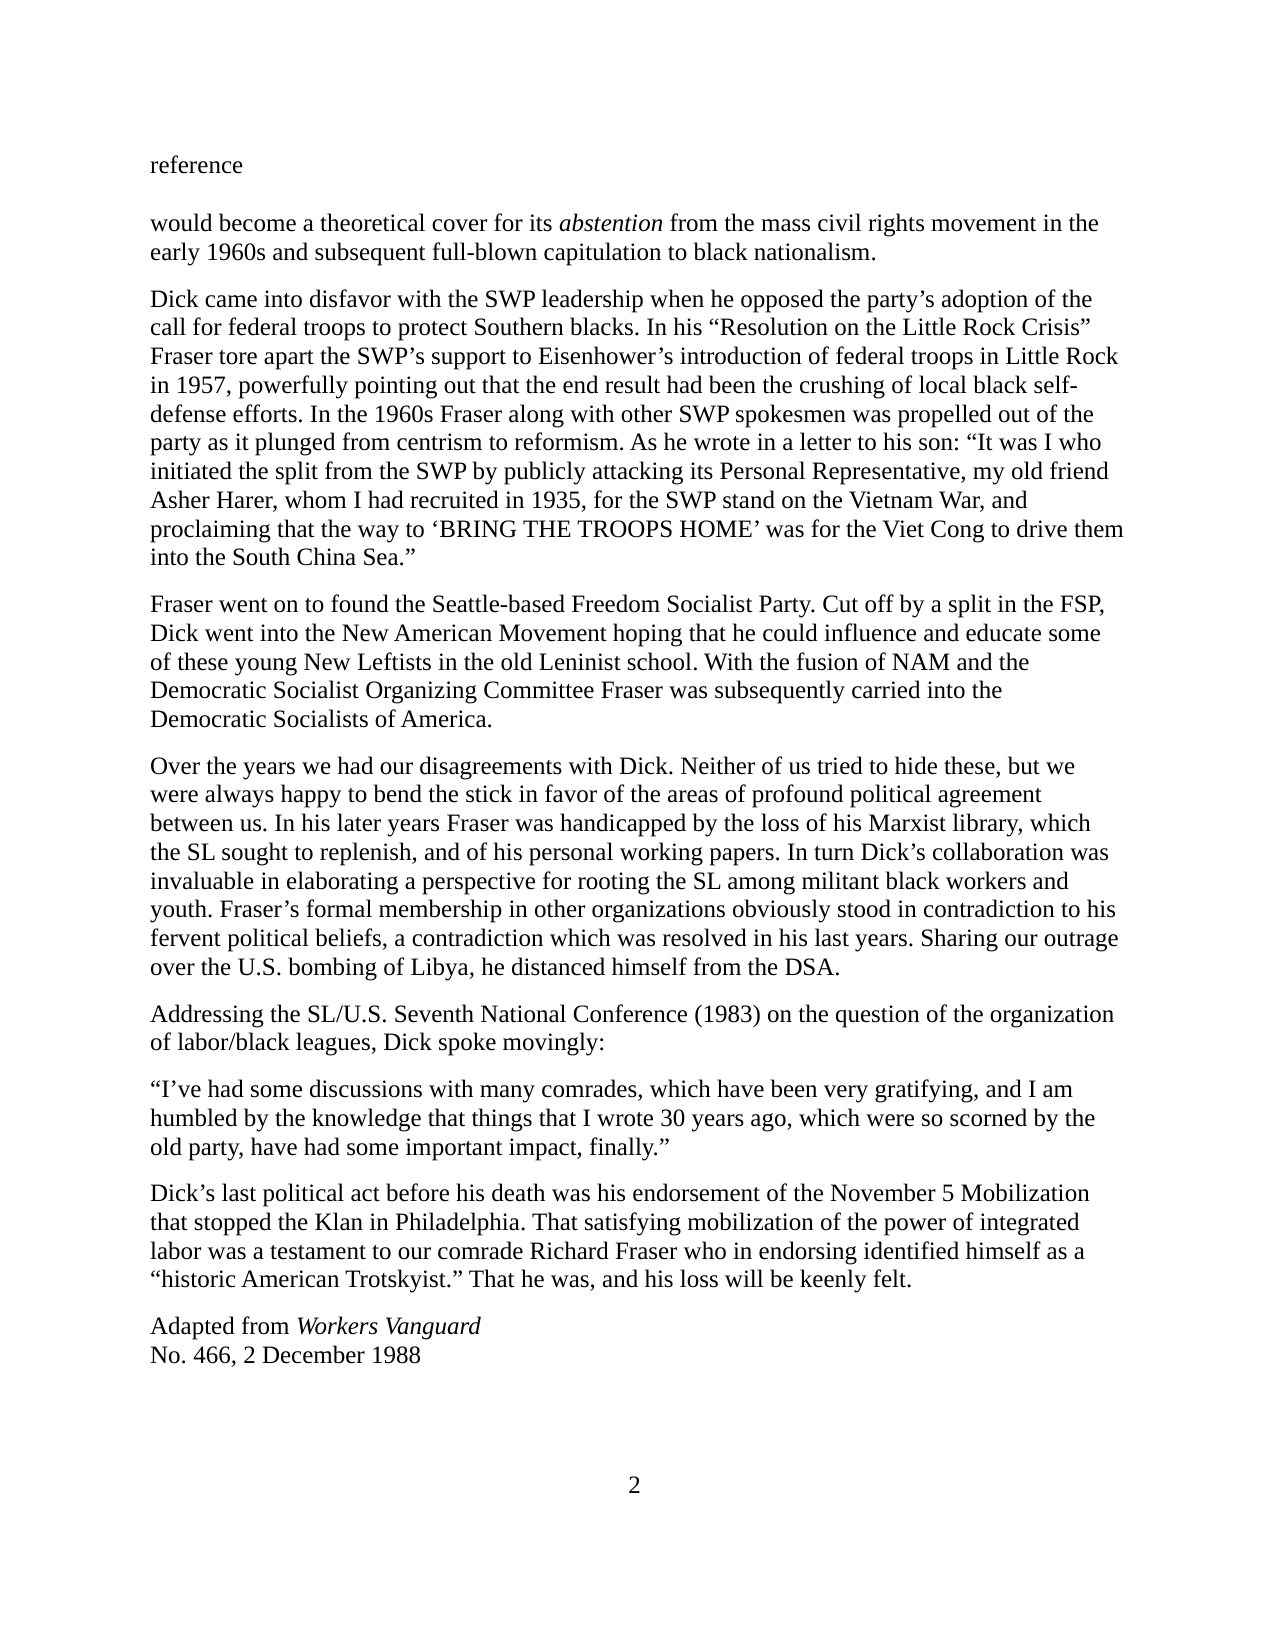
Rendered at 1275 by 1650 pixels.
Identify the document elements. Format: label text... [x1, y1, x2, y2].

text Over the years we had our disagreements with Dick. Neither of us tried to hide these, but we were always happy to bend the stick in favor of the areas of profound political agreement between us. In his later years Fraser was handicapped by the loss of his Marxist library, which the SL sought to replenish, and of his personal working papers. In turn Dick’s collaboration was invaluable in elaborating a perspective for rooting the SL among militant black workers and youth. Fraser’s formal membership in other organizations obviously stood in contradiction to his fervent political beliefs, a contradiction which was resolved in his last years. Sharing our outrage over the U.S. bombing of Libya, he distanced himself from the DSA. [150, 751, 1125, 981]
text Adapted from Workers Vanguard No. 466, 2 December 1988 [150, 1311, 1125, 1369]
text Addressing the SL/U.S. Seventh National Conference (1983) on the question of the organization of labor/black leagues, Dick spoke movingly: [150, 999, 1125, 1056]
text would become a theoretical cover for its abstention from the mass civil rights movement in the early 1960s and subsequent full-blown capitulation to black nationalism. [150, 208, 1125, 266]
text Dick’s last political act before his death was his endorsement of the November 5 Mobilization that stopped the Klan in Philadelphia. That satisfying mobilization of the power of integrated labor was a testament to our comrade Richard Fraser who in endorsing identified himself as a “historic American Trotskyist.” That he was, and his loss will be keenly felt. [150, 1178, 1125, 1293]
text “I’ve had some discussions with many comrades, which have been very gratifying, and I am humbled by the knowledge that things that I wrote 30 years ago, which were so scorned by the old party, have had some important impact, finally.” [150, 1074, 1125, 1160]
text Dick came into disfavor with the SWP leadership when he opposed the party’s adoption of the call for federal troops to protect Southern blacks. In his “Resolution on the Little Rock Crisis” Fraser tore apart the SWP’s support to Eisenhower’s introduction of federal troops in Little Rock in 1957, powerfully pointing out that the end result had been the crushing of local black self-defense efforts. In the 1960s Fraser along with other SWP spokesmen was propelled out of the party as it plunged from centrism to reformism. As he wrote in a letter to his son: “It was I who initiated the split from the SWP by publicly attacking its Personal Representative, my old friend Asher Harer, whom I had recruited in 1935, for the SWP stand on the Vietnam War, and proclaiming that the way to ‘BRING THE TROOPS HOME’ was for the Viet Cong to drive them into the South China Sea.” [150, 284, 1125, 571]
text Fraser went on to found the Seattle-based Freedom Socialist Party. Cut off by a split in the FSP, Dick went into the New American Movement hoping that he could influence and educate some of these young New Leftists in the old Leninist school. With the fusion of NAM and the Democratic Socialist Organizing Committee Fraser was subsequently carried into the Democratic Socialists of America. [150, 589, 1125, 733]
